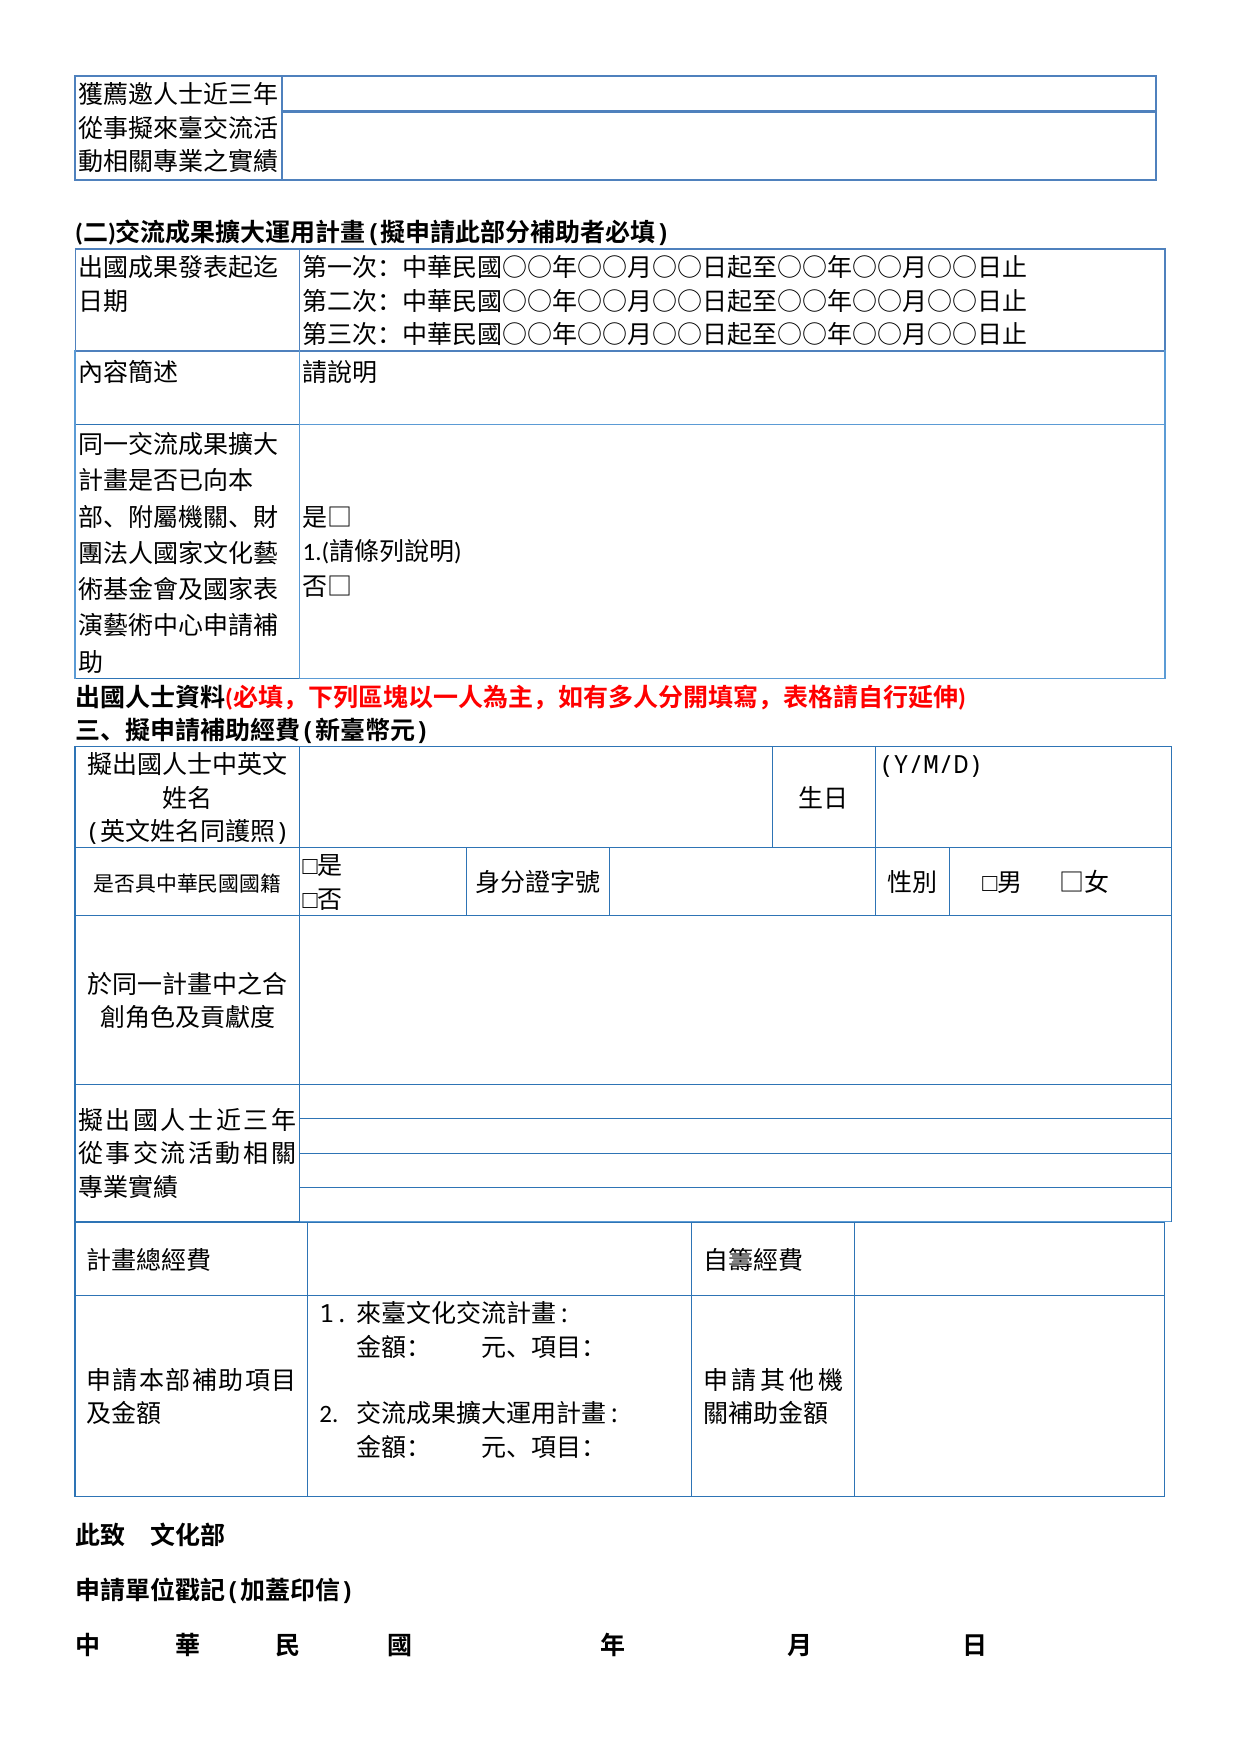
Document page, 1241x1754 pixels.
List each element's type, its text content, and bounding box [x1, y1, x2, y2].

table_cell [855, 1296, 1164, 1496]
table_cell 於同一計畫中之合創角色及貢獻度 [76, 916, 299, 1084]
table_cell 是□ 1.(請條列說明) 否□ [300, 425, 1164, 678]
table_cell [300, 1154, 1171, 1187]
table_header 計畫總經費 [76, 1223, 307, 1295]
table_header [308, 1223, 691, 1295]
table_cell 擬出國人士近三年從事交流活動相關專業實績 [76, 1085, 299, 1221]
text 出國人士資料(必填，下列區塊以一人為主，如有多人分開填寫，表格請自行延伸) [75, 679, 1165, 713]
table_cell [300, 916, 1171, 1084]
table_cell [300, 1085, 1171, 1118]
table_cell 內容簡述 [76, 352, 299, 423]
text 申請單位戳記(加蓋印信) [75, 1571, 1165, 1607]
table_cell □男 □女 [950, 848, 1171, 915]
text 中 華 民 國 年 月 日 [75, 1626, 1165, 1662]
table_header 生日 [773, 747, 875, 847]
table_cell 來臺文化交流計畫: 金額： 元、項目： 交流成果擴大運用計畫:金額： 元、項目： [308, 1296, 691, 1496]
table_cell 是否具中華民國國籍 [76, 848, 299, 915]
table_header [300, 747, 772, 847]
table_cell 性別 [876, 848, 949, 915]
table_header 第一次：中華民國○○年○○月○○日起至○○年○○月○○日止 第二次：中華民國○○年○○月○○日起至○○年○○月○○日止 第三次：中華民國○○年○○月○○日起至○○年○○月○○日止 [300, 250, 1164, 350]
table_cell 獲薦邀人士近三年從事擬來臺交流活動相關專業之實績 [76, 77, 281, 179]
table_header (Y/M/D) [876, 747, 1171, 847]
table_cell 同一交流成果擴大計畫是否已向本部、附屬機關、財團法人國家文化藝術基金會及國家表演藝術中心申請補助 [76, 425, 299, 678]
table_header 自籌經費 [692, 1223, 854, 1295]
table_cell 身分證字號 [467, 848, 609, 915]
table_cell [300, 1119, 1171, 1152]
table_cell [300, 1188, 1171, 1221]
text 此致 文化部 [75, 1516, 1165, 1552]
text 三、擬申請補助經費(新臺幣元) [75, 713, 1165, 746]
table_cell 申請其他機關補助金額 [692, 1296, 854, 1496]
table_cell 申請本部補助項目及金額 [76, 1296, 307, 1496]
table_cell 請說明 [300, 352, 1164, 423]
table_header 擬出國人士中英文姓名 (英文姓名同護照) [76, 747, 299, 847]
table_cell [610, 848, 875, 915]
table_header 出國成果發表起迄日期 [76, 250, 299, 350]
table_cell [283, 77, 1155, 110]
text (二)交流成果擴大運用計畫(擬申請此部分補助者必填) [75, 214, 1165, 248]
table_cell [283, 113, 1155, 179]
table_header [855, 1223, 1164, 1295]
table_cell □是 □否 [300, 848, 466, 915]
